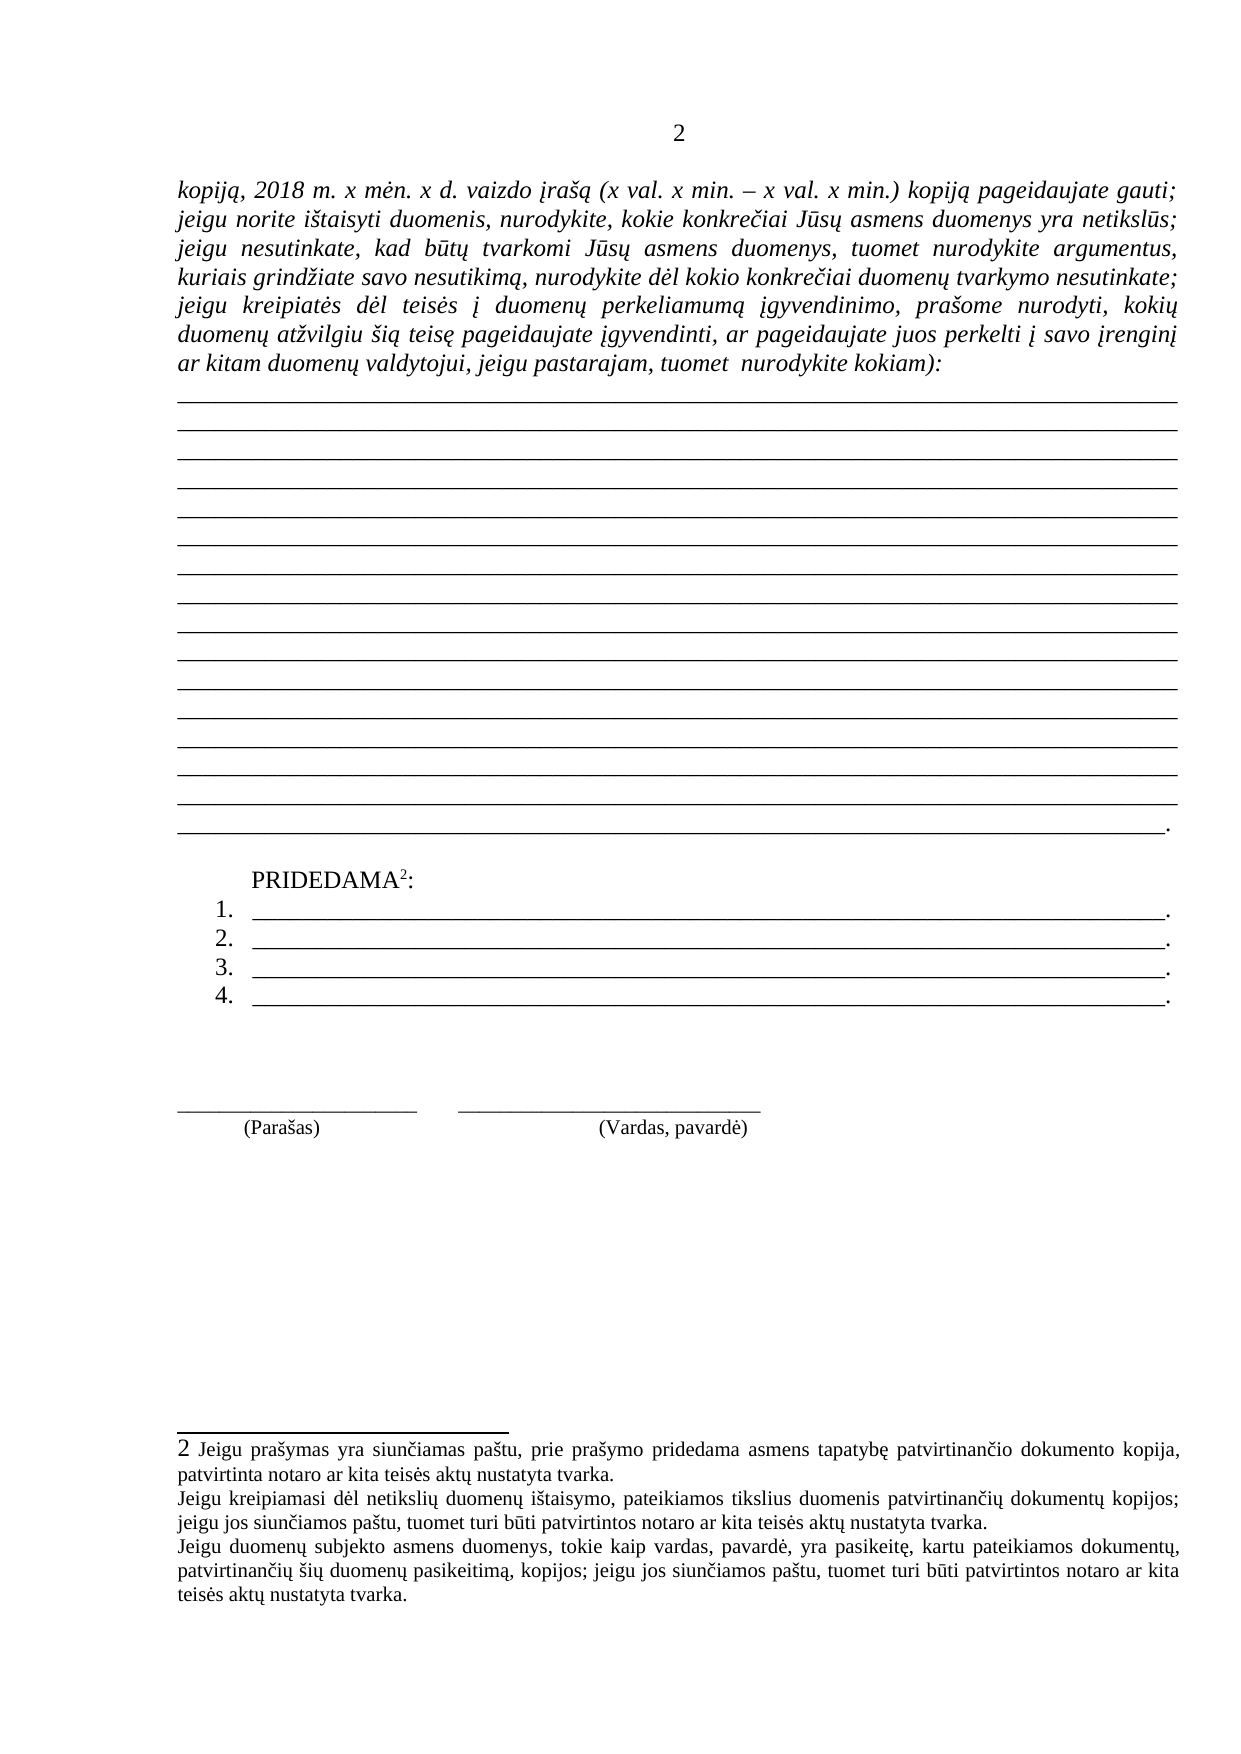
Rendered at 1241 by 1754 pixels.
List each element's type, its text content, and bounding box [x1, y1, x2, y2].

text _______________________ _____________________________ [177, 1091, 1181, 1115]
text PRIDEDAMA: [177, 866, 1181, 894]
text 4. _________________________________________________________________________. [215, 981, 1181, 1009]
text kopiją, 2018 m. x mėn. x d. vaizdo įrašą (x val. x min. – x val. x min.) kopiją pageidaujate gauti; jeigu norite ištaisyti duomenis, nurodykite, kokie konkrečiai Jūsų asmens duomenys yra netikslūs; jeigu nesutinkate, kad būtų tvarkomi Jūsų asmens duomenys, tuomet nurodykite argumentus, kuriais grindžiate savo nesutikimą, nurodykite dėl kokio konkrečiai duomenų tvarkymo nesutinkate; jeigu kreipiatės dėl teisės į duomenų perkeliamumą įgyvendinimo, prašome nurodyti, kokių duomenų atžvilgiu šią teisę pageidaujate įgyvendinti, ar pageidaujate juos perkelti į savo įrenginį ar kitam duomenų valdytojui, jeigu pastarajam, tuomet nurodykite kokiam): [177, 176, 1181, 377]
text Jeigu kreipiamasi dėl netikslių duomenų ištaisymo, pateikiamos tikslius duomenis patvirtinančių dokumentų kopijos; jeigu jos siunčiamos paštu, tuomet turi būti patvirtintos notaro ar kita teisės aktų nustatyta tvarka. [177, 1486, 1181, 1534]
text _______________________________________________________________________________________________________________________________________________________________________________________________________________________________________________________________________________________________________________________________________________________________________________________________________________________________________________________________________________________________________________________________________________________________________________________________________________________________________________________________________________________________________________________________________________________________________________________________________________________________________________________________________________________________________________________________________________________________________________________________________________________________________________________________________________________________________________________________________________________________________________________________________________________________________________________________________________________________________________________________. [177, 377, 1181, 837]
text (Parašas) (Vardas, pavardė) [177, 1115, 1181, 1139]
text 2. _________________________________________________________________________. [215, 923, 1181, 952]
text 1. _________________________________________________________________________. [215, 894, 1181, 923]
text Jeigu duomenų subjekto asmens duomenys, tokie kaip vardas, pavardė, yra pasikeitę, kartu pateikiamos dokumentų, patvirtinančių šių duomenų pasikeitimą, kopijos; jeigu jos siunčiamos paštu, tuomet turi būti patvirtintos notaro ar kita teisės aktų nustatyta tvarka. [177, 1534, 1181, 1606]
text 3. _________________________________________________________________________. [215, 952, 1181, 981]
text Jeigu prašymas yra siunčiamas paštu, prie prašymo pridedama asmens tapatybę patvirtinančio dokumento kopija, patvirtinta notaro ar kita teisės aktų nustatyta tvarka. [177, 1433, 1181, 1486]
